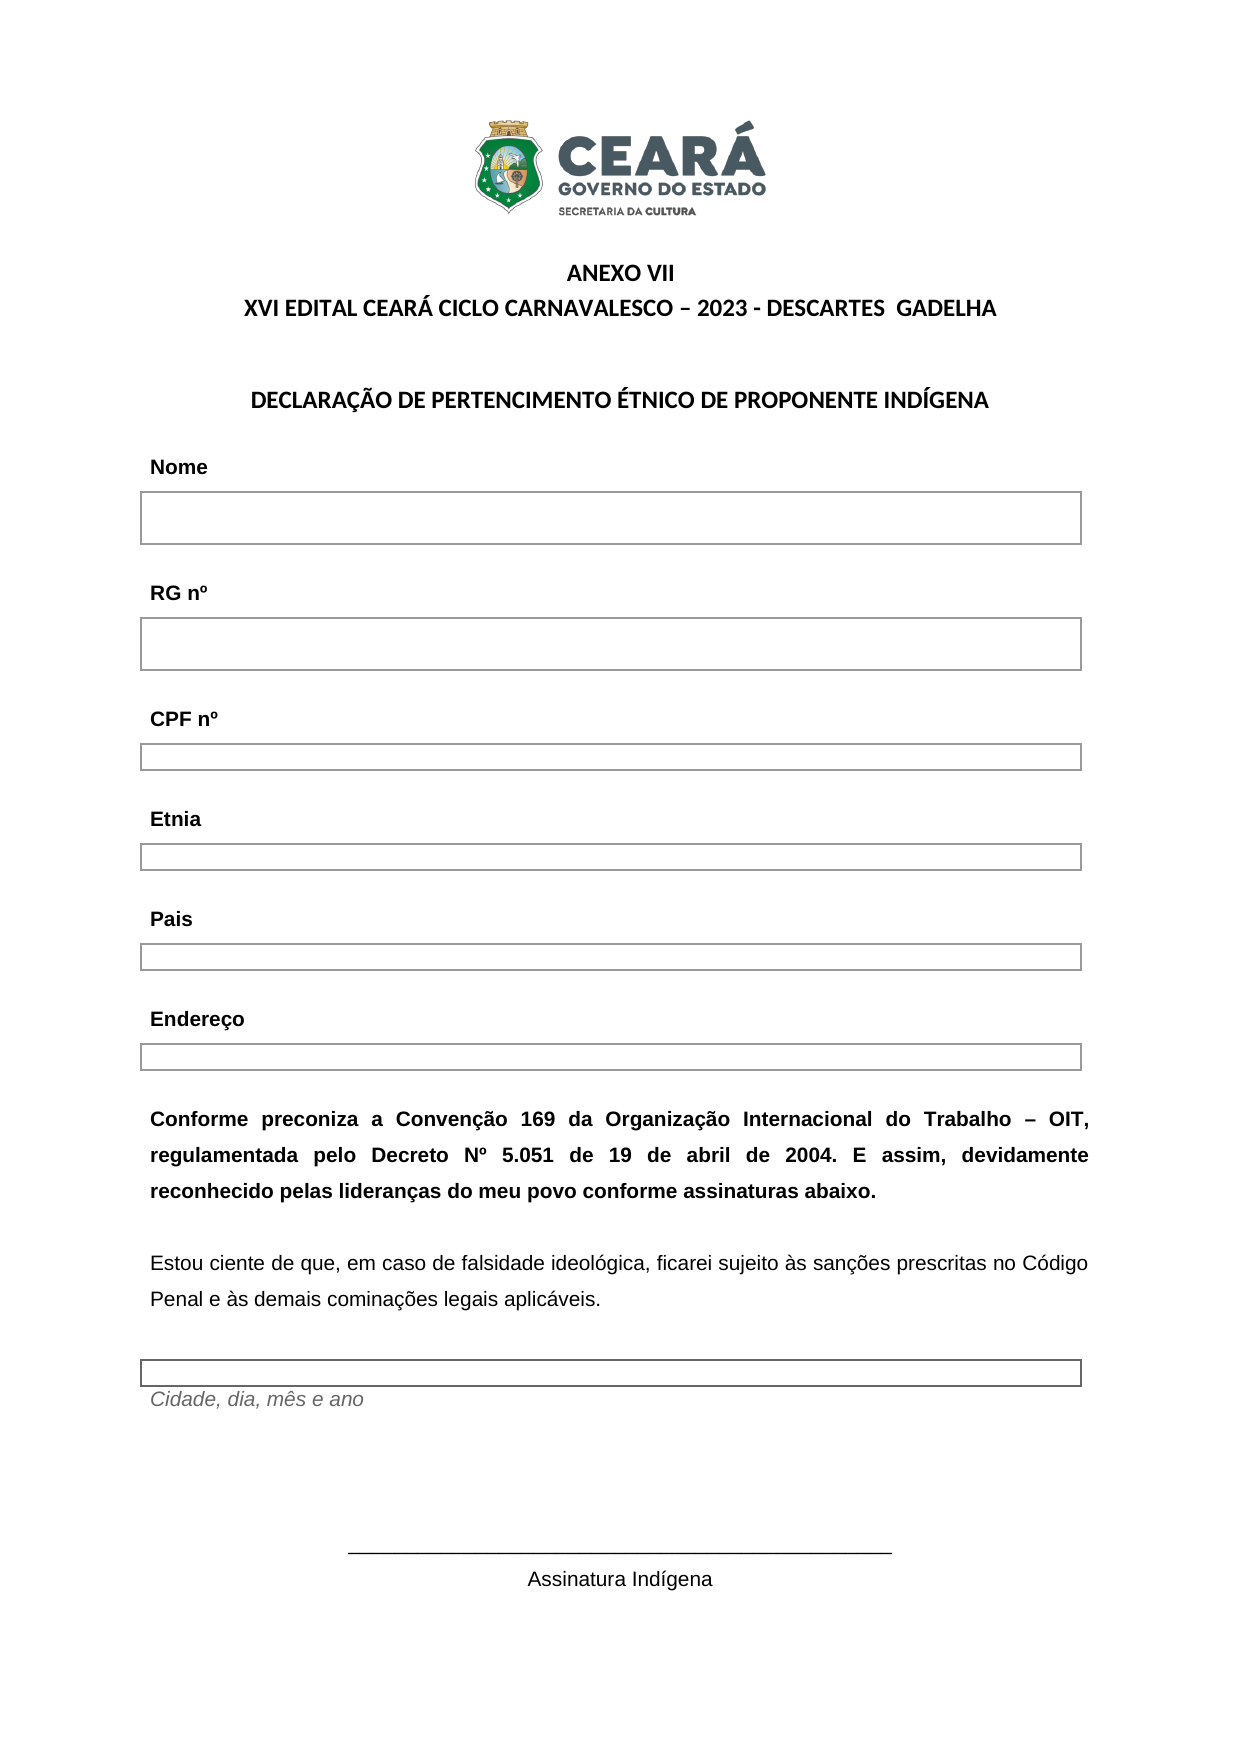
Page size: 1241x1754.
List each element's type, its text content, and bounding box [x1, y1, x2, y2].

text RG nº [150, 581, 1090, 605]
text Assinatura Indígena [150, 1566, 1090, 1590]
text DECLARAÇÃO DE PERTENCIMENTO ÉTNICO DE PROPONENTE INDÍGENA [150, 384, 1090, 415]
text Endereço [150, 1007, 1090, 1031]
text Pais [150, 907, 1090, 931]
table_header [142, 1045, 1080, 1069]
table_header [142, 493, 1080, 543]
text CPF nº [150, 707, 1090, 731]
table_header [142, 1361, 1080, 1385]
table_header [142, 845, 1080, 869]
text _______________________________________________ [150, 1531, 1090, 1554]
text Cidade, dia, mês e ano [150, 1387, 1090, 1411]
picture [467, 113, 774, 224]
text Etnia [150, 807, 1090, 831]
text Estou ciente de que, em caso de falsidade ideológica, ficarei sujeito às sanções prescritas no Código Penal e às demais cominações legais aplicáveis. [150, 1251, 1090, 1311]
table_header [142, 619, 1080, 669]
table_header [142, 745, 1080, 769]
text Conforme preconiza a Convenção 169 da Organização Internacional do Trabalho – OIT, regulamentada pelo Decreto Nº 5.051 de 19 de abril de 2004. E assim, devidamente reconhecido pelas lideranças do meu povo conforme assinaturas abaixo. [150, 1107, 1090, 1203]
table_header [142, 945, 1080, 969]
text Nome [150, 455, 1090, 479]
